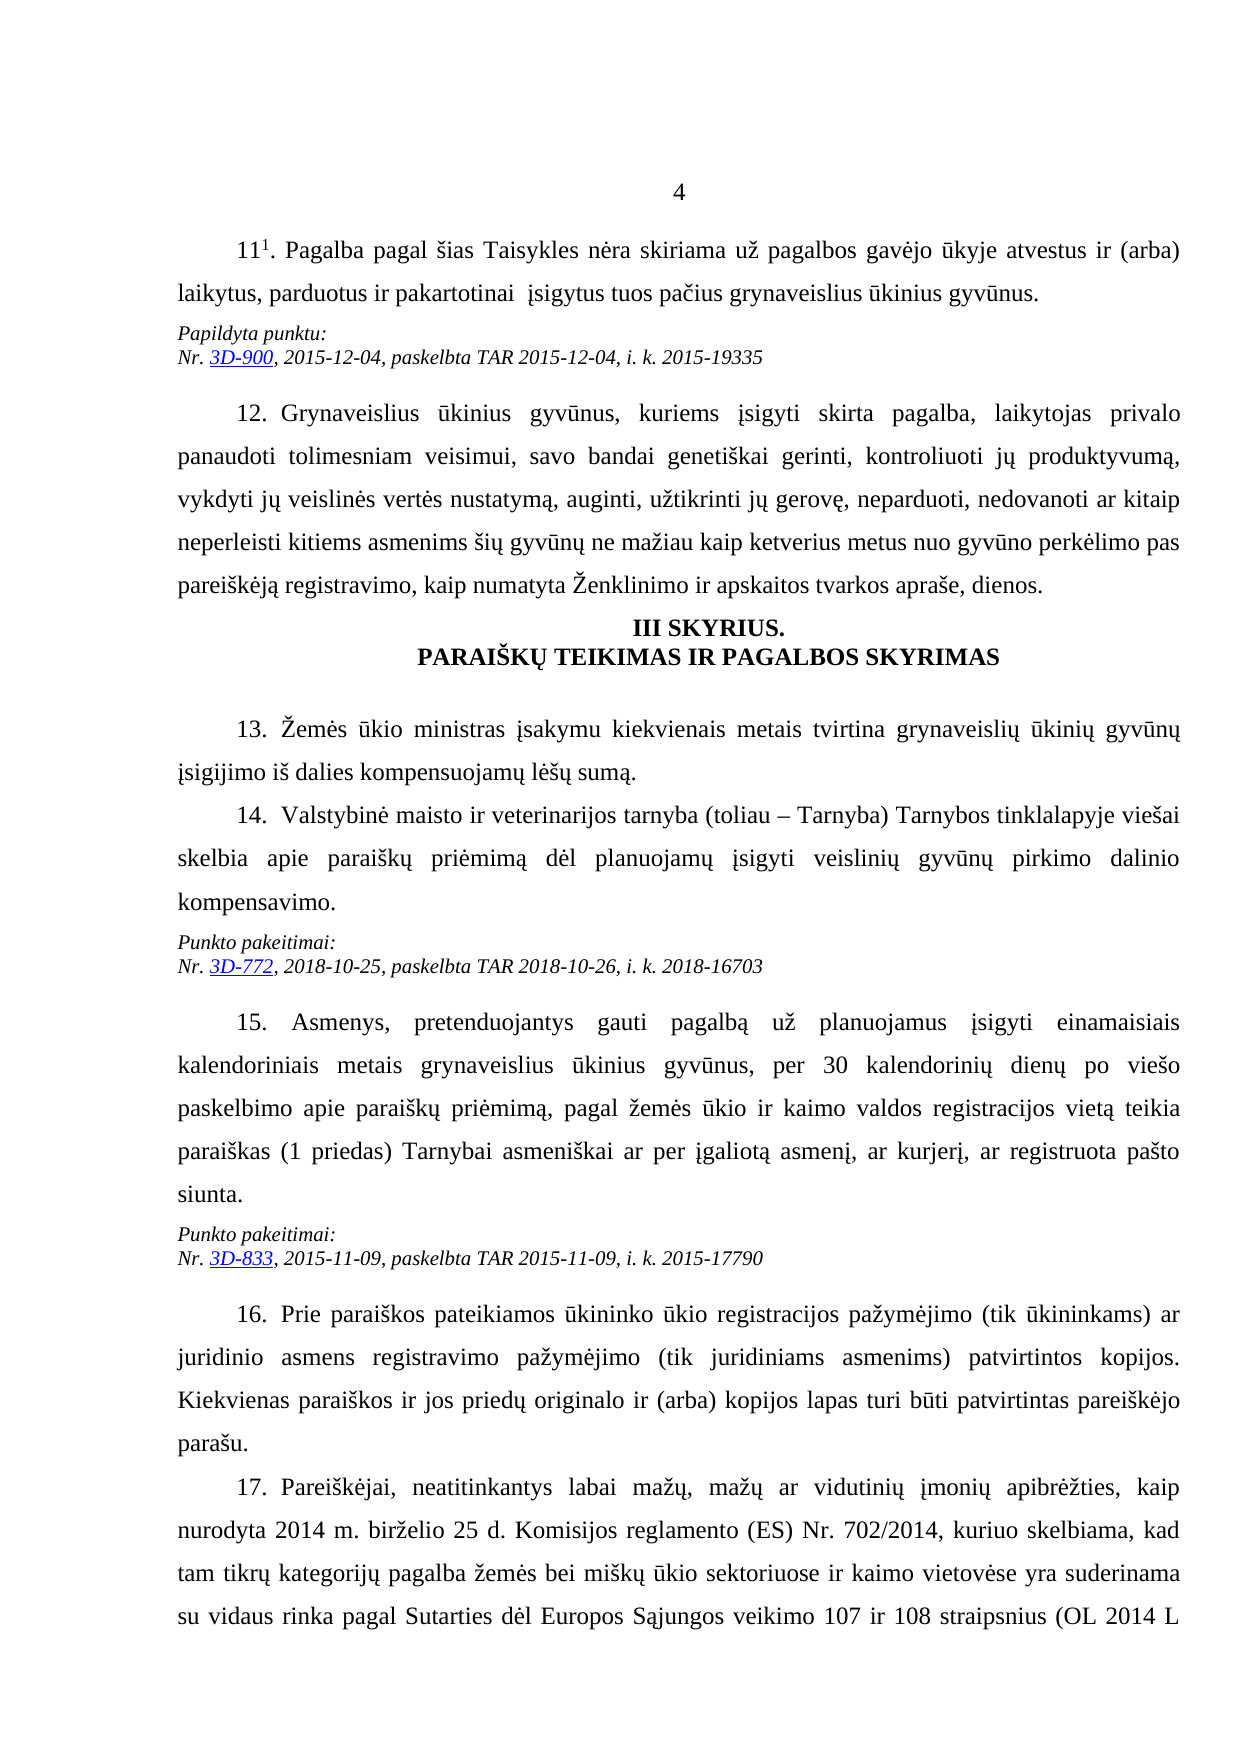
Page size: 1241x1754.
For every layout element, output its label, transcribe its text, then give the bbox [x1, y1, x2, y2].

text III SKYRIUS. [236, 613, 1181, 642]
text 14. Valstybinė maisto ir veterinarijos tarnyba (toliau – Tarnyba) Tarnybos tinklalapyje viešai skelbia apie paraiškų priėmimą dėl planuojamų įsigyti veislinių gyvūnų pirkimo dalinio kompensavimo. [177, 800, 1181, 915]
text 15. Asmenys, pretenduojantys gauti pagalbą už planuojamus įsigyti einamaisiais kalendoriniais metais grynaveislius ūkinius gyvūnus, per 30 kalendorinių dienų po viešo paskelbimo apie paraiškų priėmimą, pagal žemės ūkio ir kaimo valdos registracijos vietą teikia paraiškas (1 priedas) Tarnybai asmeniškai ar per įgaliotą asmenį, ar kurjerį, ar registruota pašto siunta. [177, 1007, 1181, 1208]
text 12. Grynaveislius ūkinius gyvūnus, kuriems įsigyti skirta pagalba, laikytojas privalo panaudoti tolimesniam veisimui, savo bandai genetiškai gerinti, kontroliuoti jų produktyvumą, vykdyti jų veislinės vertės nustatymą, auginti, užtikrinti jų gerovę, neparduoti, nedovanoti ar kitaip neperleisti kitiems asmenims šių gyvūnų ne mažiau kaip ketverius metus nuo gyvūno perkėlimo pas pareiškėją registravimo, kaip numatyta Ženklinimo ir apskaitos tvarkos apraše, dienos. [177, 398, 1181, 599]
text Nr. 3D-772, 2018-10-25, paskelbta TAR 2018-10-26, i. k. 2018-16703 [177, 954, 1181, 978]
text Papildyta punktu: [177, 321, 1181, 345]
text Nr. 3D-900, 2015-12-04, paskelbta TAR 2015-12-04, i. k. 2015-19335 [177, 345, 1181, 369]
text Nr. 3D-833, 2015-11-09, paskelbta TAR 2015-11-09, i. k. 2015-17790 [177, 1246, 1181, 1270]
text 16. Prie paraiškos pateikiamos ūkininko ūkio registracijos pažymėjimo (tik ūkininkams) ar juridinio asmens registravimo pažymėjimo (tik juridiniams asmenims) patvirtintos kopijos. Kiekvienas paraiškos ir jos priedų originalo ir (arba) kopijos lapas turi būti patvirtintas pareiškėjo parašu. [177, 1299, 1181, 1457]
text Punkto pakeitimai: [177, 1222, 1181, 1246]
text PARAIŠKŲ TEIKIMAS IR PAGALBOS SKYRIMAS [236, 642, 1181, 671]
text 111. Pagalba pagal šias Taisykles nėra skiriama už pagalbos gavėjo ūkyje atvestus ir (arba) laikytus, parduotus ir pakartotinai įsigytus tuos pačius grynaveislius ūkinius gyvūnus. [177, 235, 1181, 307]
text 17. Pareiškėjai, neatitinkantys labai mažų, mažų ar vidutinių įmonių apibrėžties, kaip nurodyta 2014 m. birželio 25 d. Komisijos reglamento (ES) Nr. 702/2014, kuriuo skelbiama, kad tam tikrų kategorijų pagalba žemės bei miškų ūkio sektoriuose ir kaimo vietovėse yra suderinama su vidaus rinka pagal Sutarties dėl Europos Sąjungos veikimo 107 ir 108 straipsnius (OL 2014 L [177, 1472, 1181, 1630]
text 13. Žemės ūkio ministras įsakymu kiekvienais metais tvirtina grynaveislių ūkinių gyvūnų įsigijimo iš dalies kompensuojamų lėšų sumą. [177, 714, 1181, 786]
text Punkto pakeitimai: [177, 930, 1181, 954]
